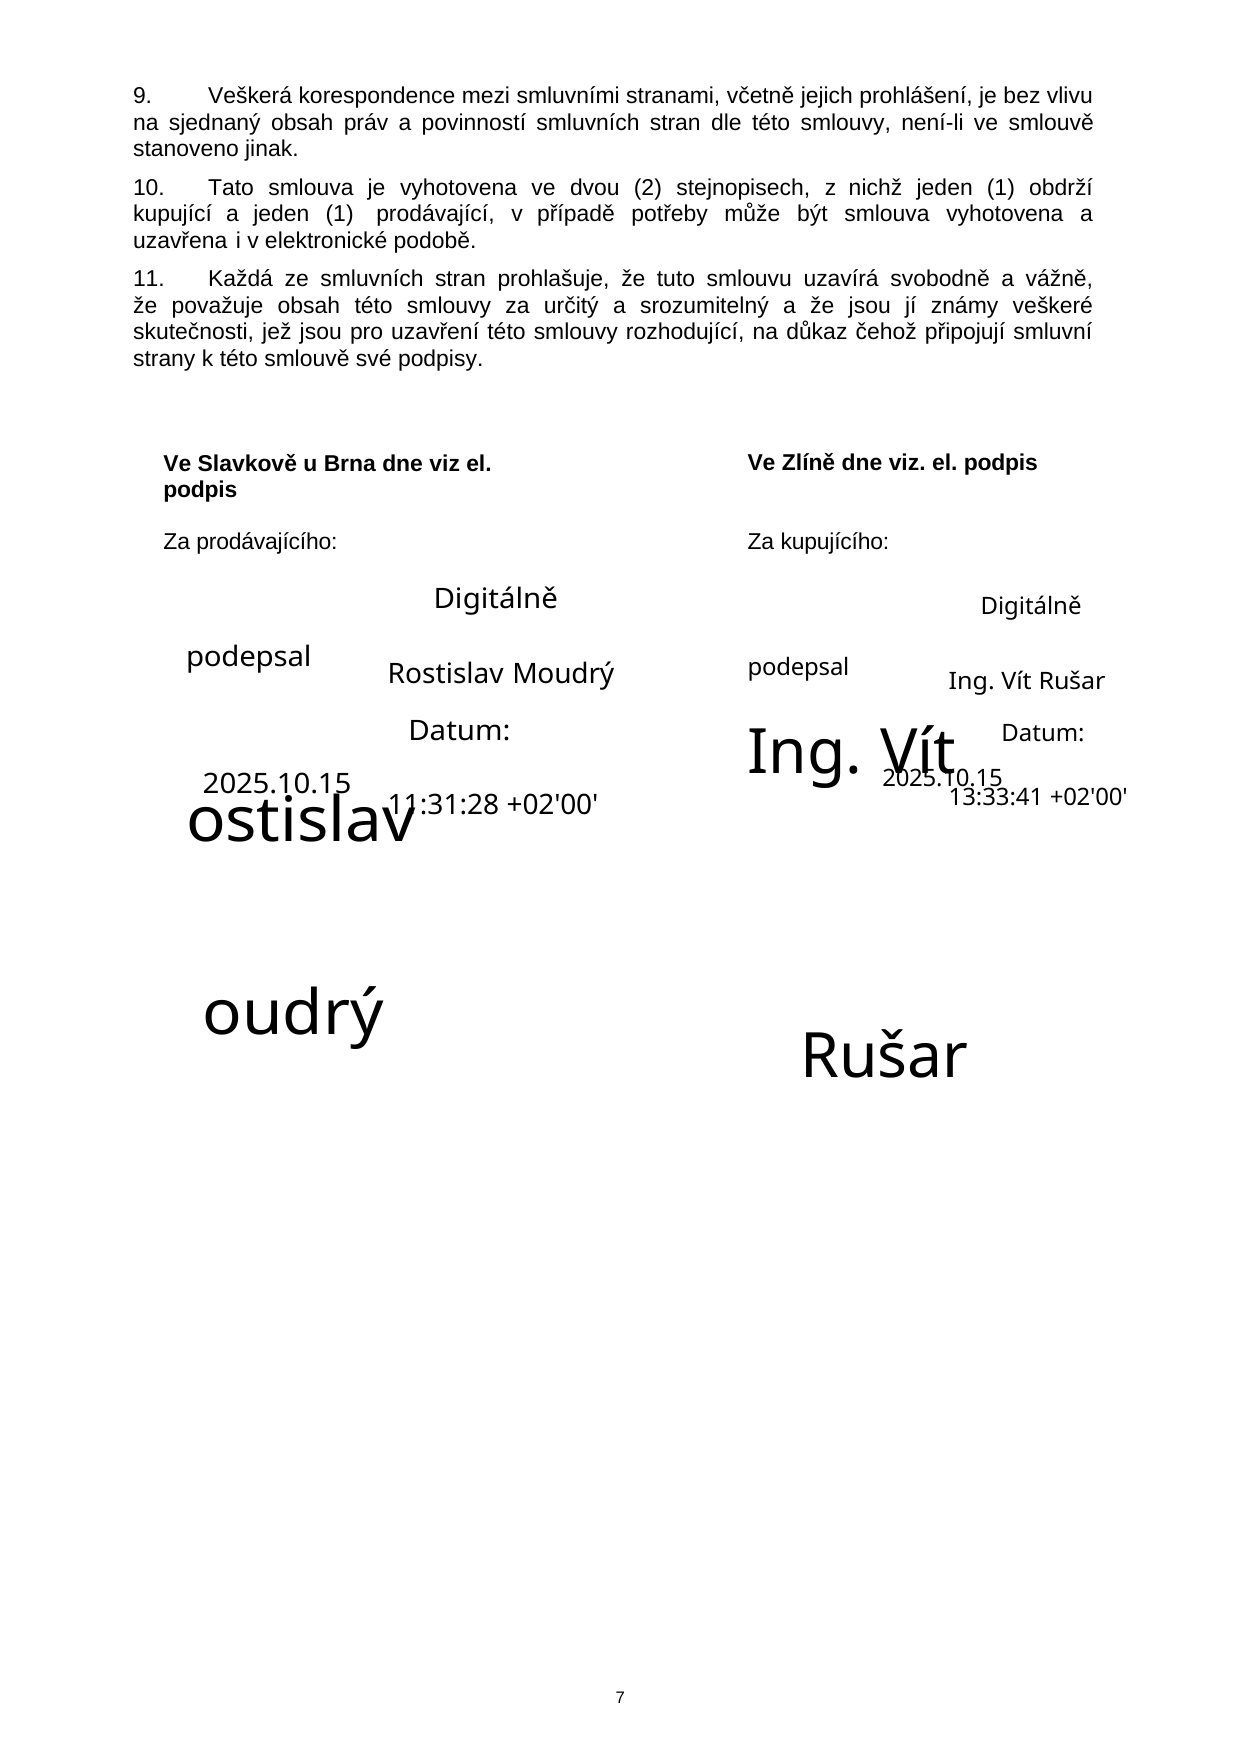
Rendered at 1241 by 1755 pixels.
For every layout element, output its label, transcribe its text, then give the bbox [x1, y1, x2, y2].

list Veškerá korespondence mezi smluvními stranami, včetně jejich prohlášení, je bez vlivu na sjednaný obsah práv a povinností smluvních stran dle této smlouvy, není-li ve smlouvě stanoveno jinak. [133, 82, 1093, 161]
text R M [151, 449, 1146, 808]
table_cell Za kupujícího: Ing. Vít Digitálně podepsal Ing. Vít Rušar [646, 515, 1140, 690]
list Tato smlouva je vyhotovena ve dvou (2) stejnopisech, z nichž jeden (1) obdrží kupující a jeden (1) prodávající, v případě potřeby může být smlouva vyhotovena a uzavřena i v elektronické podobě. [133, 174, 1093, 253]
list Každá ze smluvních stran prohlašuje, že tuto smlouvu uzavírá svobodně a vážně, že považuje obsah této smlouvy za určitý a srozumitelný a že jsou jí známy veškeré skutečnosti, jež jsou pro uzavření této smlouvy rozhodující, na důkaz čehož připojují smluvní strany k této smlouvě své podpisy. [133, 265, 1093, 371]
table_cell Za prodávajícího: ostislav Digitálně podepsal Rostislav Moudrý [158, 515, 646, 690]
table_header Ve Zlíně dne viz. el. podpis [646, 450, 1140, 515]
table_header Ve Slavkově u Brna dne viz el. podpis [158, 450, 646, 515]
table_cell Rušar Datum: 2025.10.15 13:33:41 +02'00' ............................................................ plk. Ing. Vít Rušar ředitel HZS Zlínského kraje [646, 690, 1140, 808]
table_cell oudrý Datum: 2025.10.15 11:31:28 +02'00' ............................................................ Rostislav Moudrý jednatel společnosti EUROLAMP s.r.o [158, 690, 646, 808]
